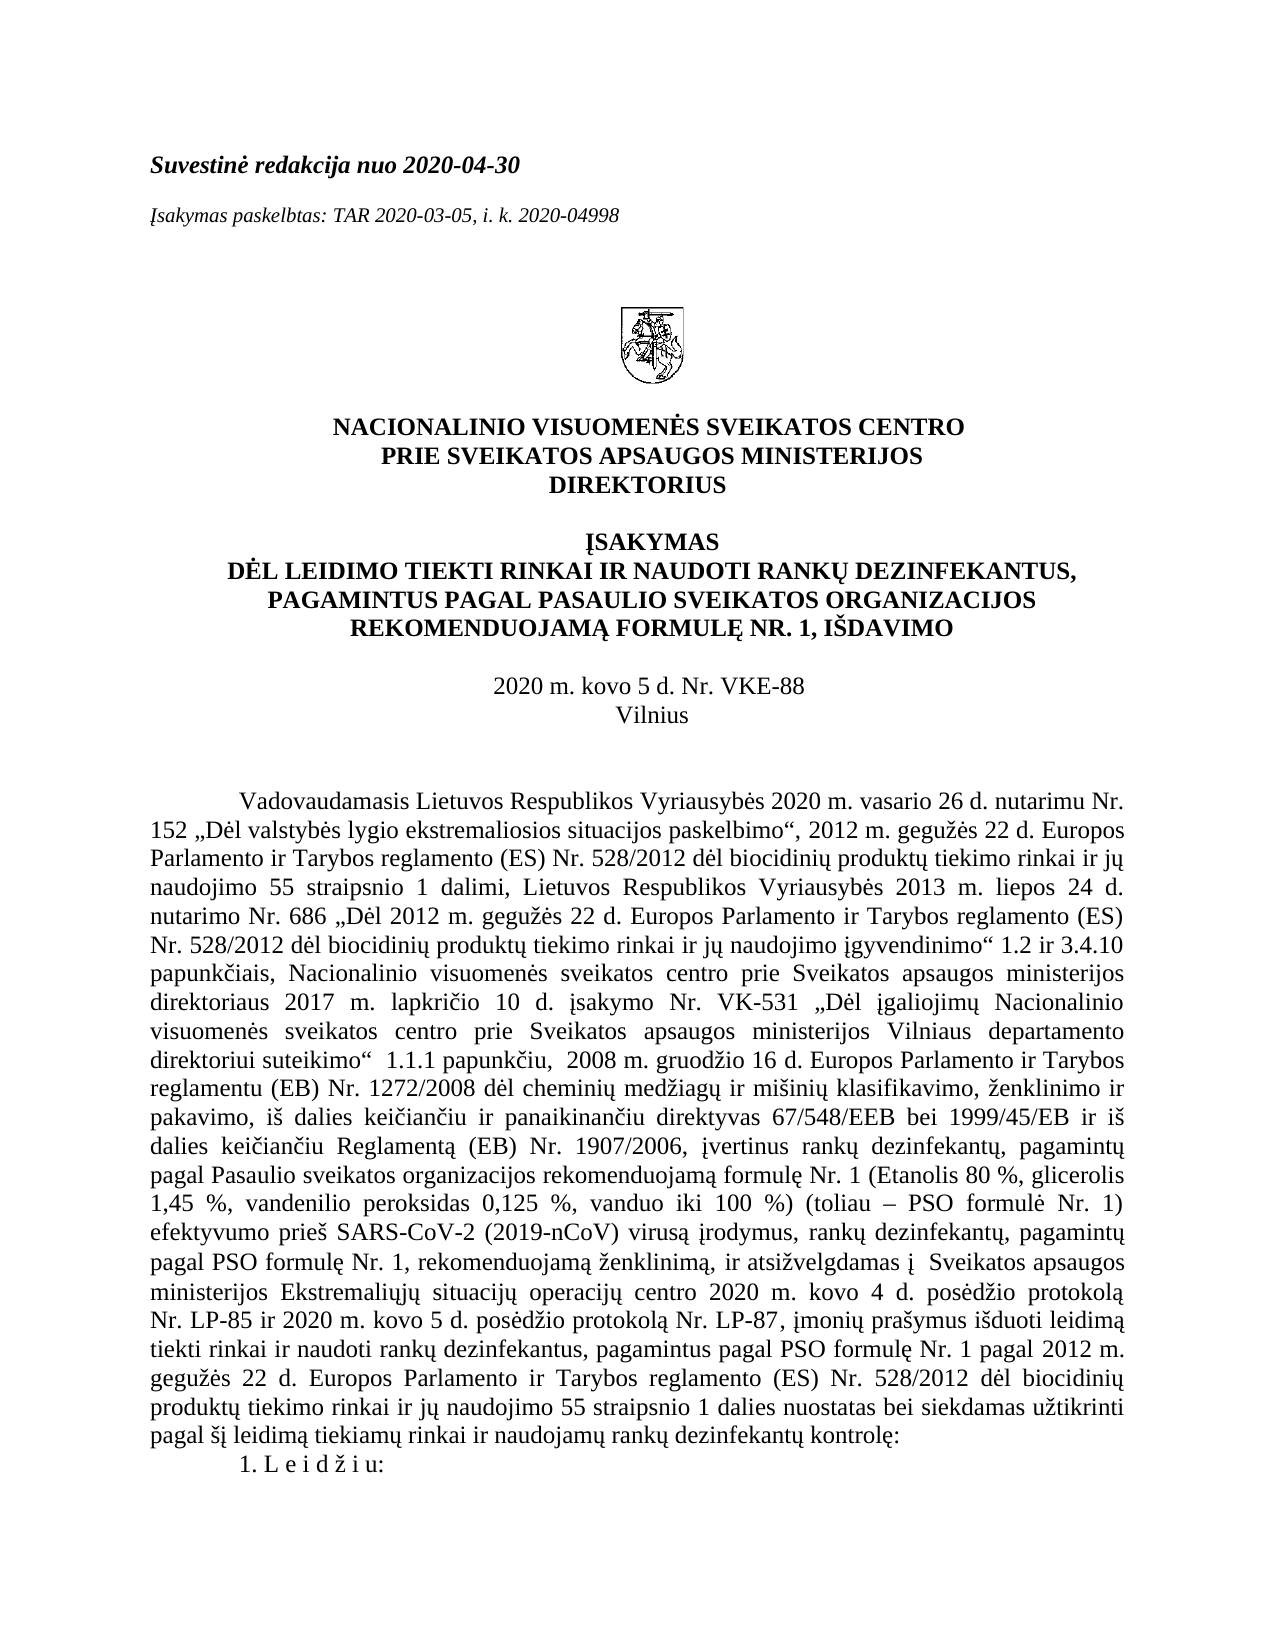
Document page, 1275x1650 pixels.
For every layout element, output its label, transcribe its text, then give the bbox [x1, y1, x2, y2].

text NACIONALINIO VISUOMENĖS SVEIKATOS CENTRO [150, 412, 1154, 441]
text DIREKTORIUS [150, 470, 1125, 498]
text ĮSAKYMAS [150, 527, 1154, 556]
text DĖL LEIDIMO TIEKTI RINKAI IR NAUDOTI RANKŲ DEZINFEKANTUS, PAGAMINTUS PAGAL PASAULIO SVEIKATOS ORGANIZACIJOS REKOMENDUOJAMĄ FORMULĘ NR. 1, IŠDAVIMO [150, 556, 1154, 642]
text Vilnius [150, 700, 1154, 728]
text PRIE SVEIKATOS APSAUGOS MINISTERIJOS [150, 441, 1154, 470]
text 2020 m. kovo 5 d. Nr. VKE-88 [150, 671, 1154, 700]
text 1. L e i d ž i u: [150, 1449, 1125, 1478]
text Įsakymas paskelbtas: TAR 2020-03-05, i. k. 2020-04998 [150, 203, 1125, 227]
text Vadovaudamasis Lietuvos Respublikos Vyriausybės 2020 m. vasario 26 d. nutarimu Nr. 152 „Dėl valstybės lygio ekstremaliosios situacijos paskelbimo“, 2012 m. gegužės 22 d. Europos Parlamento ir Tarybos reglamento (ES) Nr. 528/2012 dėl biocidinių produktų tiekimo rinkai ir jų naudojimo 55 straipsnio 1 dalimi, Lietuvos Respublikos Vyriausybės 2013 m. liepos 24 d. nutarimo Nr. 686 „Dėl 2012 m. gegužės 22 d. Europos Parlamento ir Tarybos reglamento (ES) Nr. 528/2012 dėl biocidinių produktų tiekimo rinkai ir jų naudojimo įgyvendinimo“ 1.2 ir 3.4.10 papunkčiais, Nacionalinio visuomenės sveikatos centro prie Sveikatos apsaugos ministerijos direktoriaus 2017 m. lapkričio 10 d. įsakymo Nr. VK-531 „Dėl įgaliojimų Nacionalinio visuomenės sveikatos centro prie Sveikatos apsaugos ministerijos Vilniaus departamento direktoriui suteikimo“ 1.1.1 papunkčiu, 2008 m. gruodžio 16 d. Europos Parlamento ir Tarybos reglamentu (EB) Nr. 1272/2008 dėl cheminių medžiagų ir mišinių klasifikavimo, ženklinimo ir pakavimo, iš dalies keičiančiu ir panaikinančiu direktyvas 67/548/EEB bei 1999/45/EB ir iš dalies keičiančiu Reglamentą (EB) Nr. 1907/2006, įvertinus rankų dezinfekantų, pagamintų pagal Pasaulio sveikatos organizacijos rekomenduojamą formulę Nr. 1 (Etanolis 80 %, glicerolis 1,45 %, vandenilio peroksidas 0,125 %, vanduo iki 100 %) (toliau – PSO formulė Nr. 1) efektyvumo prieš SARS-CoV-2 (2019-nCoV) virusą įrodymus, rankų dezinfekantų, pagamintų pagal PSO formulę Nr. 1, rekomenduojamą ženklinimą, ir atsižvelgdamas į Sveikatos apsaugos ministerijos Ekstremaliųjų situacijų operacijų centro 2020 m. kovo 4 d. posėdžio protokolą Nr. LP-85 ir 2020 m. kovo 5 d. posėdžio protokolą Nr. LP-87, įmonių prašymus išduoti leidimą tiekti rinkai ir naudoti rankų dezinfekantus, pagamintus pagal PSO formulę Nr. 1 pagal 2012 m. gegužės 22 d. Europos Parlamento ir Tarybos reglamento (ES) Nr. 528/2012 dėl biocidinių produktų tiekimo rinkai ir jų naudojimo 55 straipsnio 1 dalies nuostatas bei siekdamas užtikrinti pagal šį leidimą tiekiamų rinkai ir naudojamų rankų dezinfekantų kontrolę: [150, 786, 1125, 1449]
text Suvestinė redakcija nuo 2020-04-30 [150, 150, 1125, 179]
